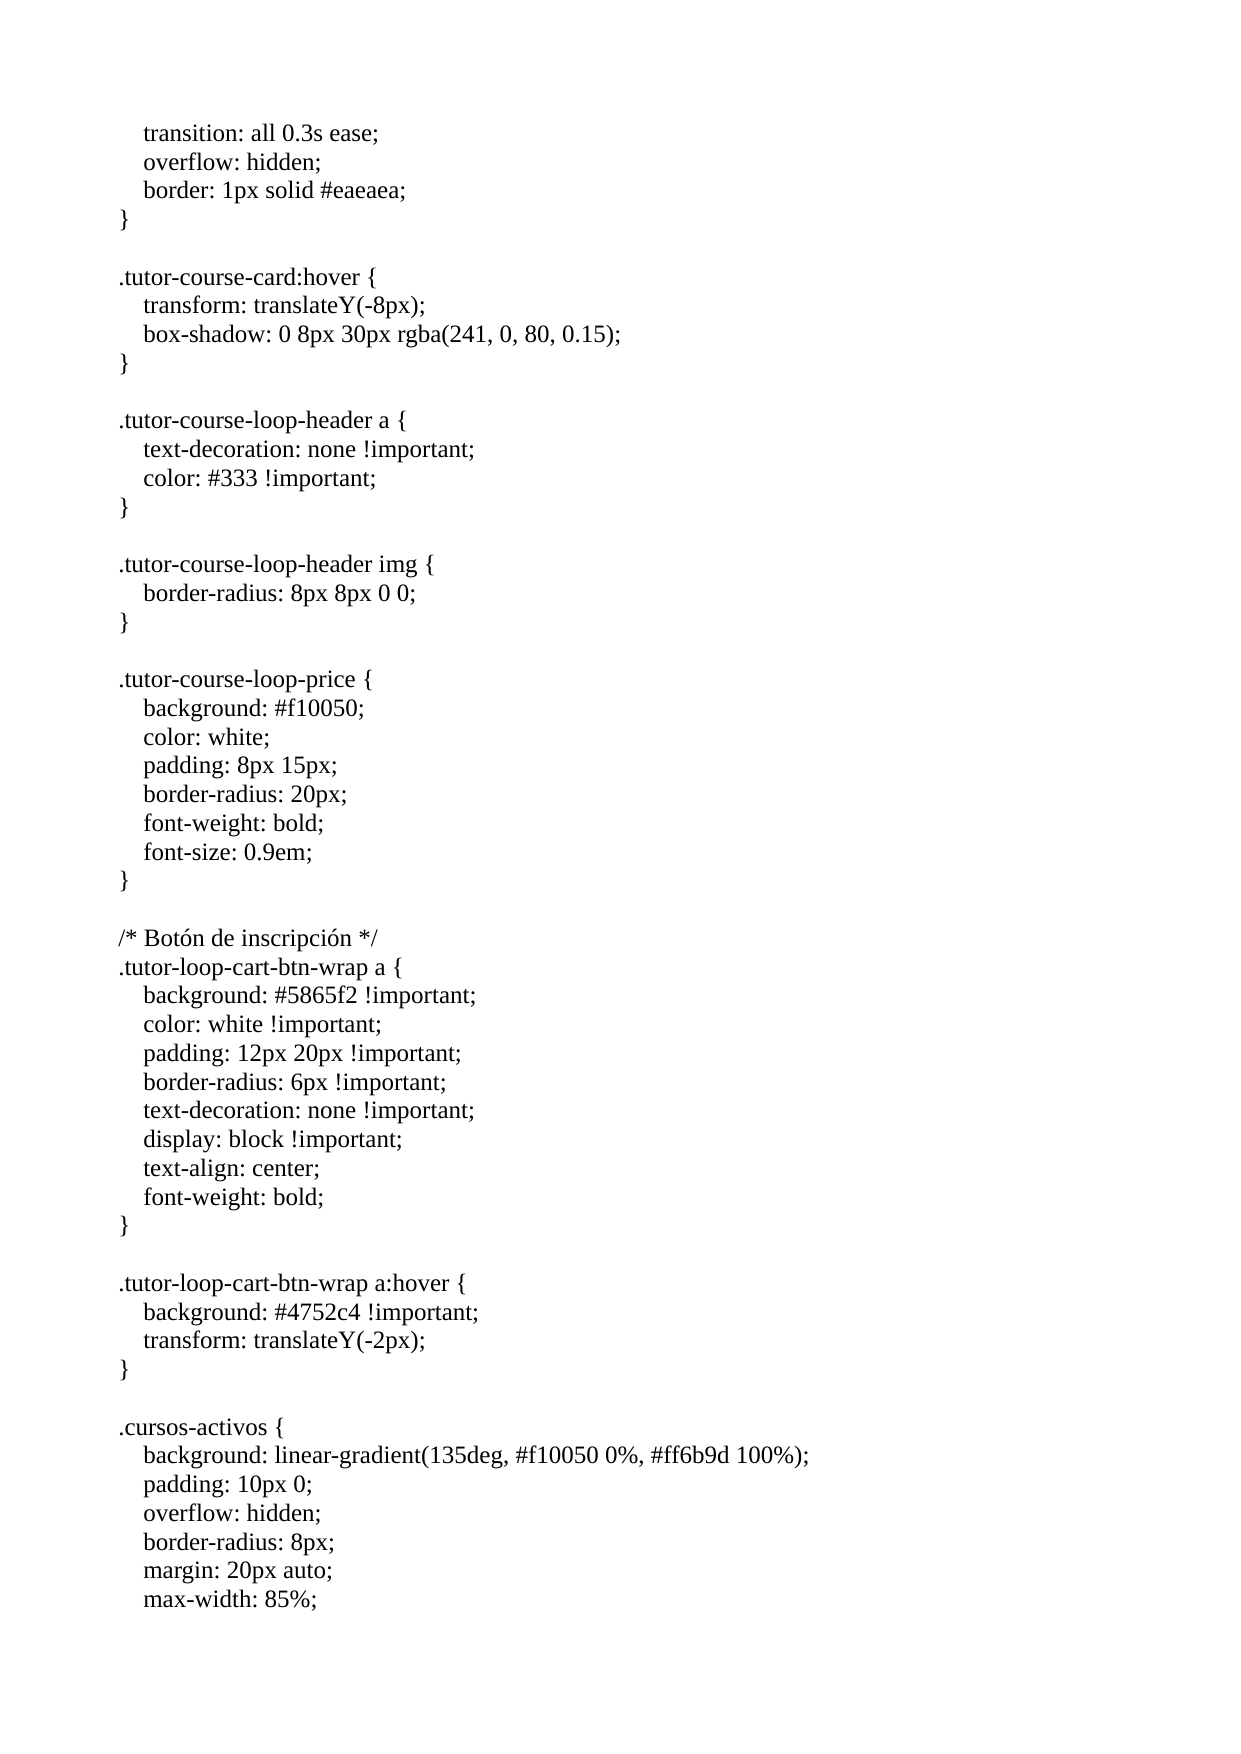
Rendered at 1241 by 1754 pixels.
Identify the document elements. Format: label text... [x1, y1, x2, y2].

text .tutor-course-loop-header a { [118, 406, 1122, 434]
text } [118, 492, 1122, 521]
text } [118, 1354, 1122, 1383]
text overflow: hidden; [118, 147, 1122, 176]
text .tutor-loop-cart-btn-wrap a { [118, 952, 1122, 981]
text display: block !important; [118, 1124, 1122, 1153]
text background: #5865f2 !important; [118, 981, 1122, 1009]
text color: #333 !important; [118, 463, 1122, 492]
text color: white !important; [118, 1009, 1122, 1038]
text } [118, 204, 1122, 233]
text .tutor-course-loop-price { [118, 664, 1122, 693]
text border-radius: 8px 8px 0 0; [118, 578, 1122, 607]
text margin: 20px auto; [118, 1556, 1122, 1584]
text text-decoration: none !important; [118, 1096, 1122, 1124]
text /* Botón de inscripción */ [118, 923, 1122, 952]
text background: #4752c4 !important; [118, 1297, 1122, 1326]
text overflow: hidden; [118, 1498, 1122, 1527]
text transition: all 0.3s ease; [118, 118, 1122, 147]
text font-size: 0.9em; [118, 837, 1122, 866]
text border-radius: 6px !important; [118, 1067, 1122, 1096]
text font-weight: bold; [118, 1182, 1122, 1211]
text } [118, 1211, 1122, 1239]
text box-shadow: 0 8px 30px rgba(241, 0, 80, 0.15); [118, 319, 1122, 348]
text background: linear-gradient(135deg, #f10050 0%, #ff6b9d 100%); [118, 1441, 1122, 1469]
text .tutor-loop-cart-btn-wrap a:hover { [118, 1268, 1122, 1297]
text transform: translateY(-8px); [118, 291, 1122, 319]
text padding: 8px 15px; [118, 751, 1122, 779]
text border: 1px solid #eaeaea; [118, 176, 1122, 204]
text padding: 10px 0; [118, 1469, 1122, 1498]
text text-decoration: none !important; [118, 434, 1122, 463]
text transform: translateY(-2px); [118, 1326, 1122, 1354]
text color: white; [118, 722, 1122, 751]
text border-radius: 8px; [118, 1527, 1122, 1556]
text text-align: center; [118, 1153, 1122, 1182]
text } [118, 607, 1122, 636]
text padding: 12px 20px !important; [118, 1038, 1122, 1067]
text } [118, 348, 1122, 377]
text background: #f10050; [118, 693, 1122, 722]
text max-width: 85%; [118, 1584, 1122, 1613]
text .cursos-activos { [118, 1412, 1122, 1441]
text .tutor-course-card:hover { [118, 262, 1122, 291]
text border-radius: 20px; [118, 779, 1122, 808]
text } [118, 866, 1122, 894]
text .tutor-course-loop-header img { [118, 549, 1122, 578]
text font-weight: bold; [118, 808, 1122, 837]
